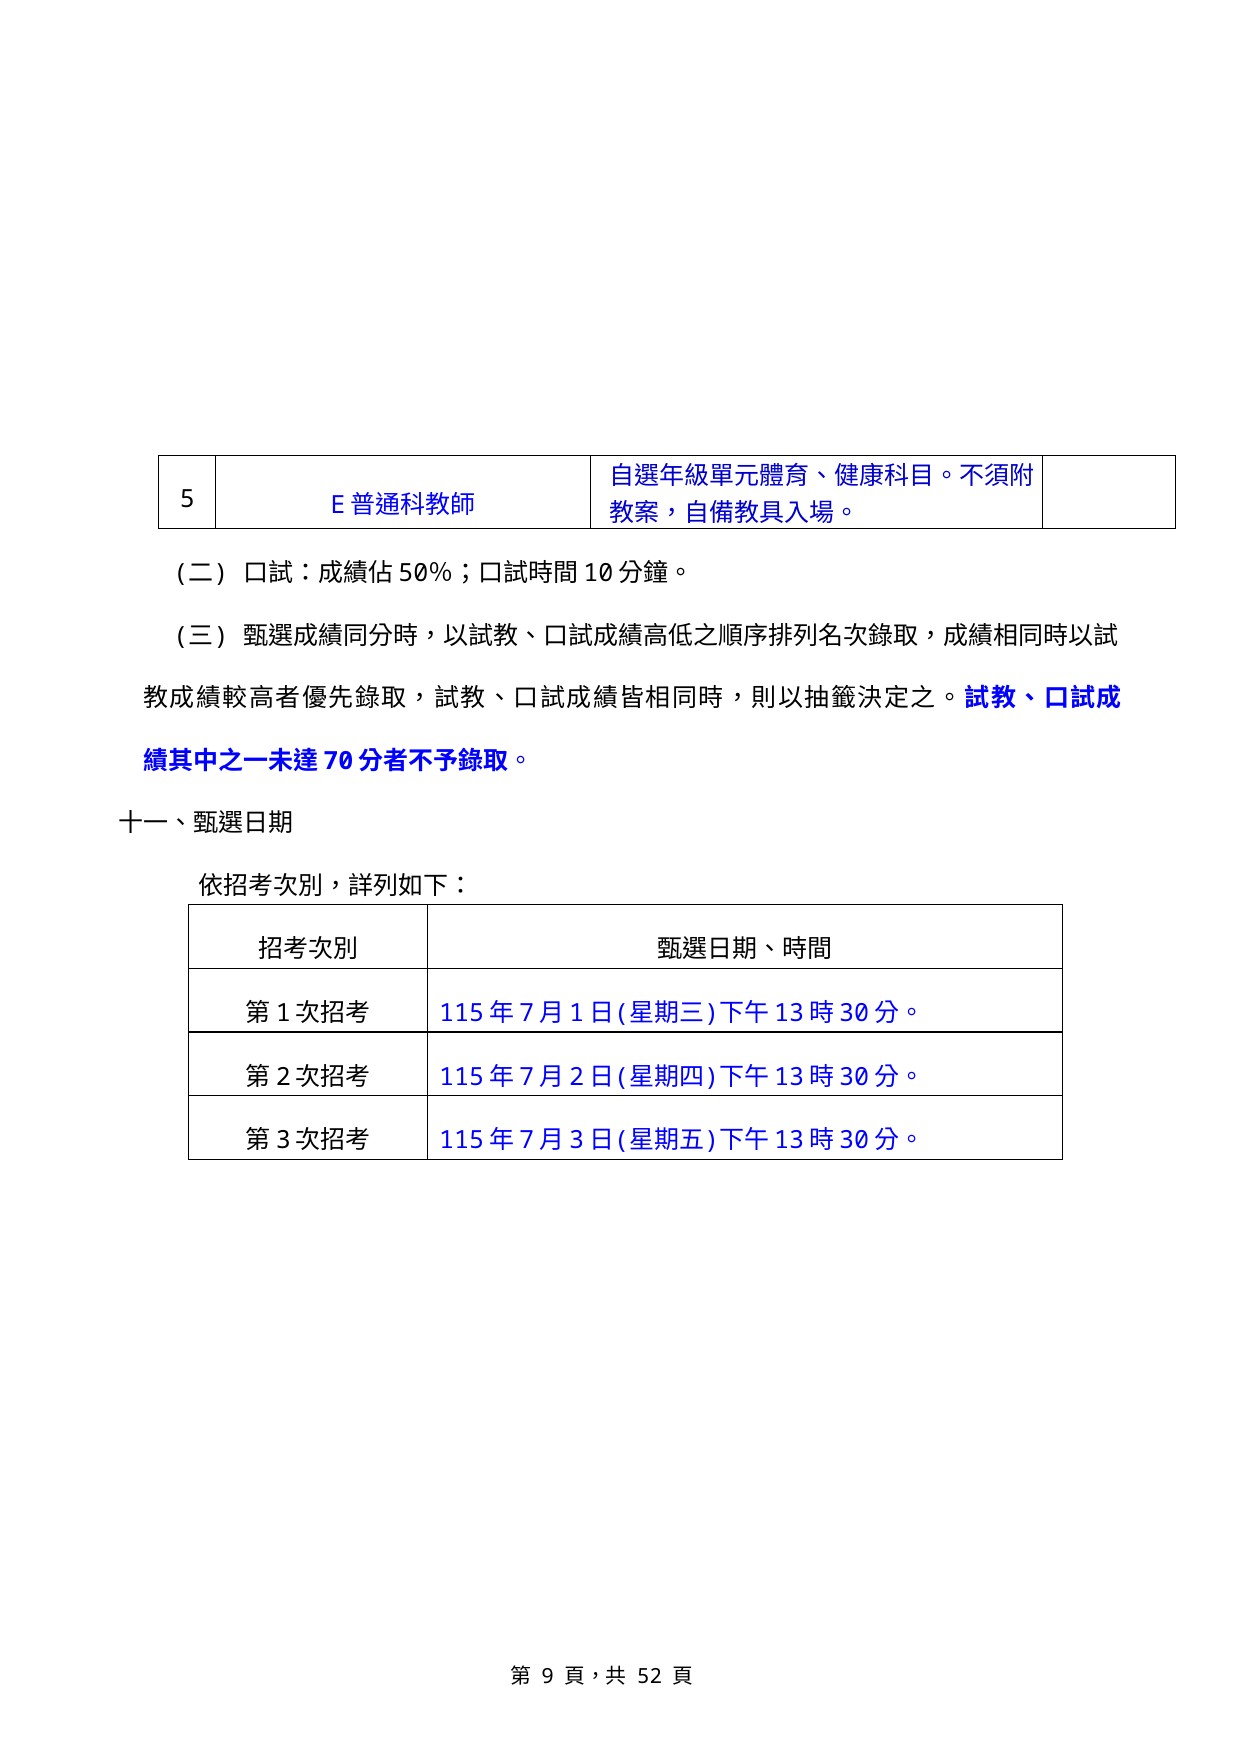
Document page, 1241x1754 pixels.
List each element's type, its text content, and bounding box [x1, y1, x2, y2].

text (三) 甄選成績同分時，以試教、口試成績高低之順序排列名次錄取，成績相同時以試教成績較高者優先錄取，試教、口試成績皆相同時，則以抽籤決定之。試教、口試成 績其中之一未達70分者不予錄取。 [143, 592, 1122, 779]
text (二) 口試：成績佔50％；口試時間10分鐘。 [143, 529, 1122, 592]
table_cell 第1次招考 [189, 969, 427, 1031]
table_header 招考次別 [189, 905, 427, 968]
table_cell 115年7月2日(星期四)下午13時30分。 [428, 1033, 1062, 1095]
text 依招考次別，詳列如下： [168, 842, 1122, 904]
table_cell 自選年級單元體育、健康科目。不須附教案，自備教具入場。 [591, 456, 1042, 528]
table_cell 115年7月1日(星期三)下午13時30分。 [428, 969, 1062, 1031]
table_cell E普通科教師 [216, 456, 590, 528]
table_cell 第2次招考 [189, 1033, 427, 1095]
table_cell 第3次招考 [189, 1096, 427, 1158]
table_cell [1043, 456, 1175, 528]
table_cell 5 [159, 456, 215, 528]
table_cell 115年7月3日(星期五)下午13時30分。 [428, 1096, 1062, 1158]
table_header 甄選日期、時間 [428, 905, 1062, 968]
text 十一、甄選日期 [118, 779, 1122, 842]
